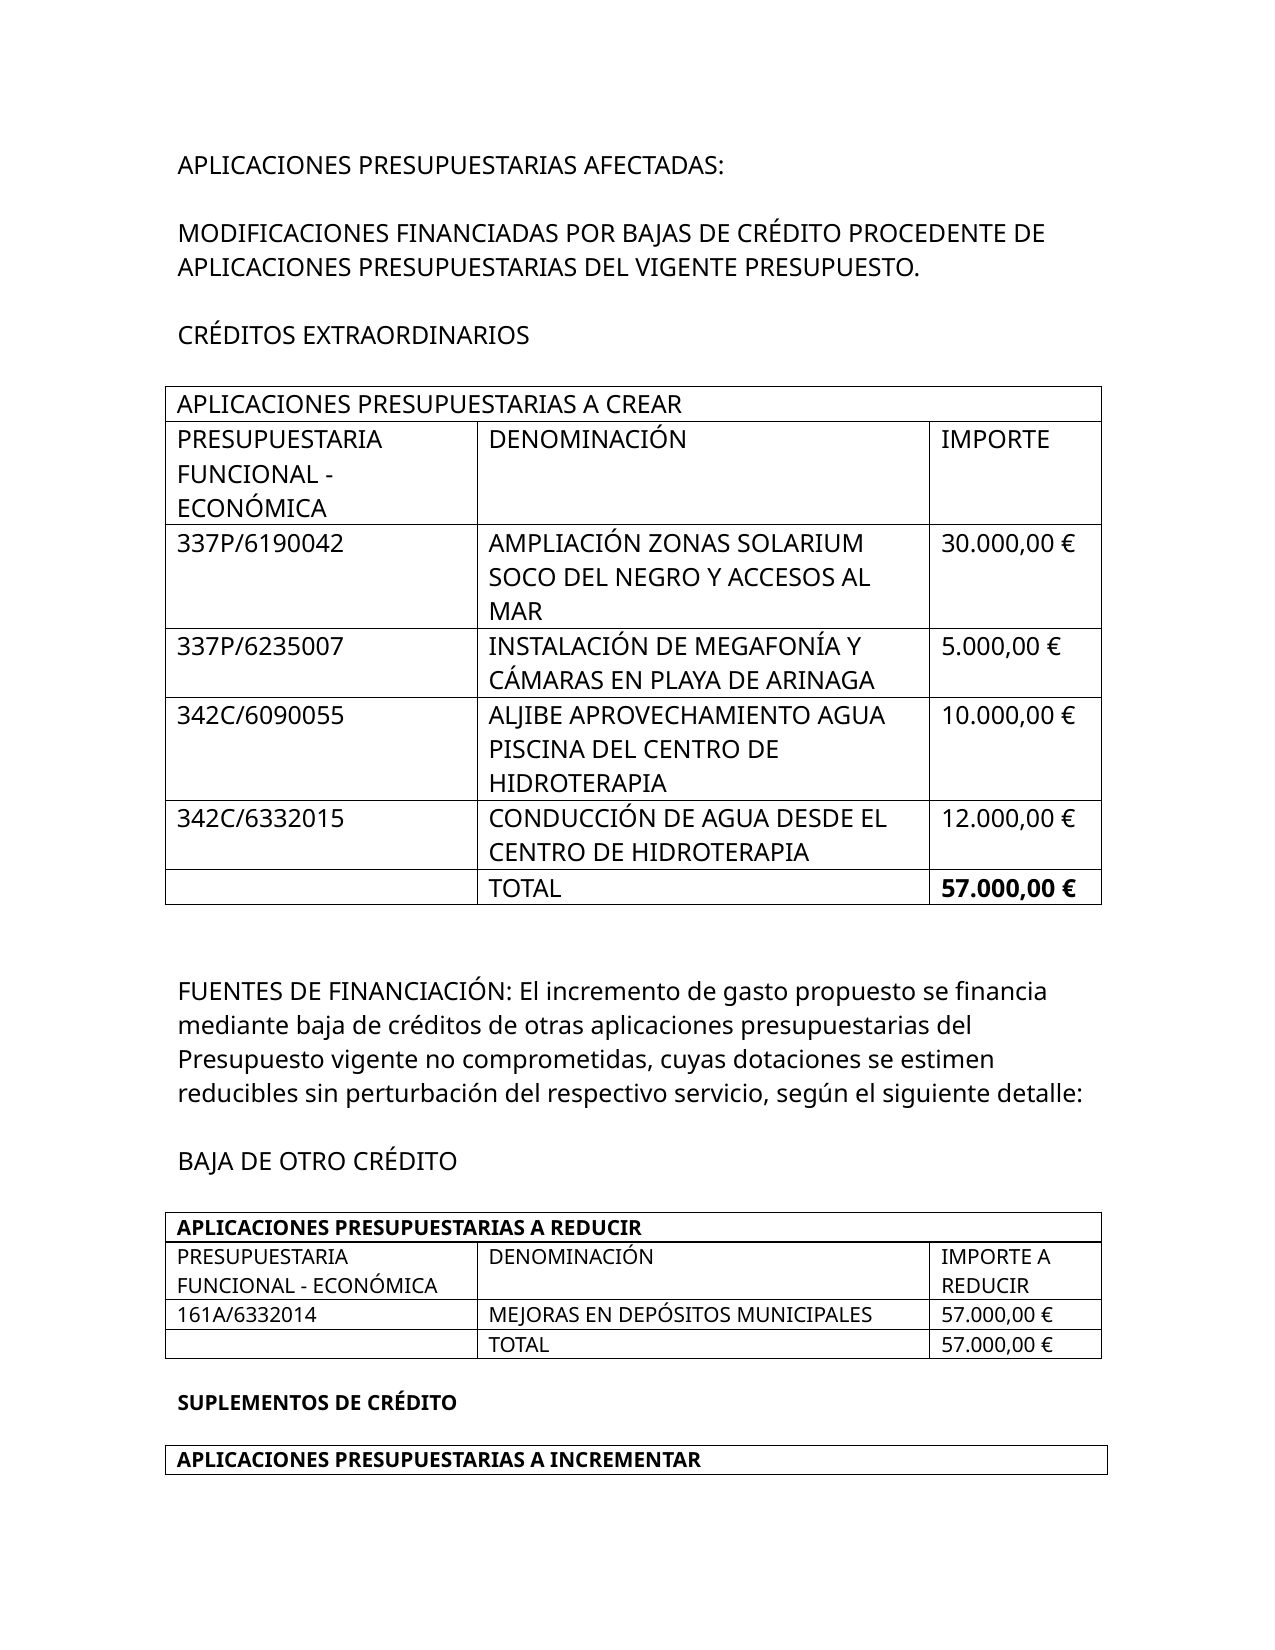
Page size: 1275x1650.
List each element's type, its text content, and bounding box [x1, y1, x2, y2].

table_cell [166, 870, 477, 904]
table_cell 337P/6235007 [166, 629, 477, 697]
table_cell DENOMINACIÓN [478, 422, 929, 524]
table_cell 5.000,00 € [930, 629, 1101, 697]
table_cell DENOMINACIÓN [478, 1243, 929, 1299]
table_cell 12.000,00 € [930, 801, 1101, 869]
text MODIFICACIONES FINANCIADAS POR BAJAS DE CRÉDITO PROCEDENTE DE APLICACIONES PRESUPUESTARIAS DEL VIGENTE PRESUPUESTO. [177, 216, 1098, 284]
table_cell 161A/6332014 [166, 1300, 477, 1329]
table_cell TOTAL [478, 1330, 929, 1358]
table_cell ALJIBE APROVECHAMIENTO AGUA PISCINA DEL CENTRO DE HIDROTERAPIA [478, 698, 929, 800]
table_header APLICACIONES PRESUPUESTARIAS A REDUCIR [166, 1213, 1101, 1241]
table_cell 57.000,00 € [930, 1330, 1101, 1358]
table_cell 30.000,00 € [930, 525, 1101, 628]
table_cell PRESUPUESTARIA FUNCIONAL - ECONÓMICA [166, 1243, 477, 1299]
table_cell INSTALACIÓN DE MEGAFONÍA Y CÁMARAS EN PLAYA DE ARINAGA [478, 629, 929, 697]
table_cell IMPORTE A REDUCIR [930, 1243, 1101, 1299]
table_cell AMPLIACIÓN ZONAS SOLARIUM SOCO DEL NEGRO Y ACCESOS AL MAR [478, 525, 929, 628]
table_cell 57.000,00 € [930, 1300, 1101, 1329]
text FUENTES DE FINANCIACIÓN: El incremento de gasto propuesto se financia mediante baja de créditos de otras aplicaciones presupuestarias del Presupuesto vigente no comprometidas, cuyas dotaciones se estimen reducibles sin perturbación del respectivo servicio, según el siguiente detalle: [177, 973, 1098, 1110]
table_header APLICACIONES PRESUPUESTARIAS A CREAR [166, 387, 1101, 421]
text CRÉDITOS EXTRAORDINARIOS [177, 318, 1098, 352]
table_cell MEJORAS EN DEPÓSITOS MUNICIPALES [478, 1300, 929, 1329]
text SUPLEMENTOS DE CRÉDITO [177, 1388, 1098, 1416]
table_cell 57.000,00 € [930, 870, 1101, 904]
table_cell 337P/6190042 [166, 525, 477, 628]
table_cell 342C/6332015 [166, 801, 477, 869]
text APLICACIONES PRESUPUESTARIAS AFECTADAS: [177, 148, 1098, 182]
table_cell IMPORTE [930, 422, 1101, 524]
table_cell 10.000,00 € [930, 698, 1101, 800]
table_cell TOTAL [478, 870, 929, 904]
text BAJA DE OTRO CRÉDITO [177, 1144, 1098, 1178]
table_cell [166, 1330, 477, 1358]
table_header APLICACIONES PRESUPUESTARIAS A INCREMENTAR [166, 1446, 1107, 1474]
table_cell PRESUPUESTARIA FUNCIONAL - ECONÓMICA [166, 422, 477, 524]
table_cell CONDUCCIÓN DE AGUA DESDE EL CENTRO DE HIDROTERAPIA [478, 801, 929, 869]
table_cell 342C/6090055 [166, 698, 477, 800]
